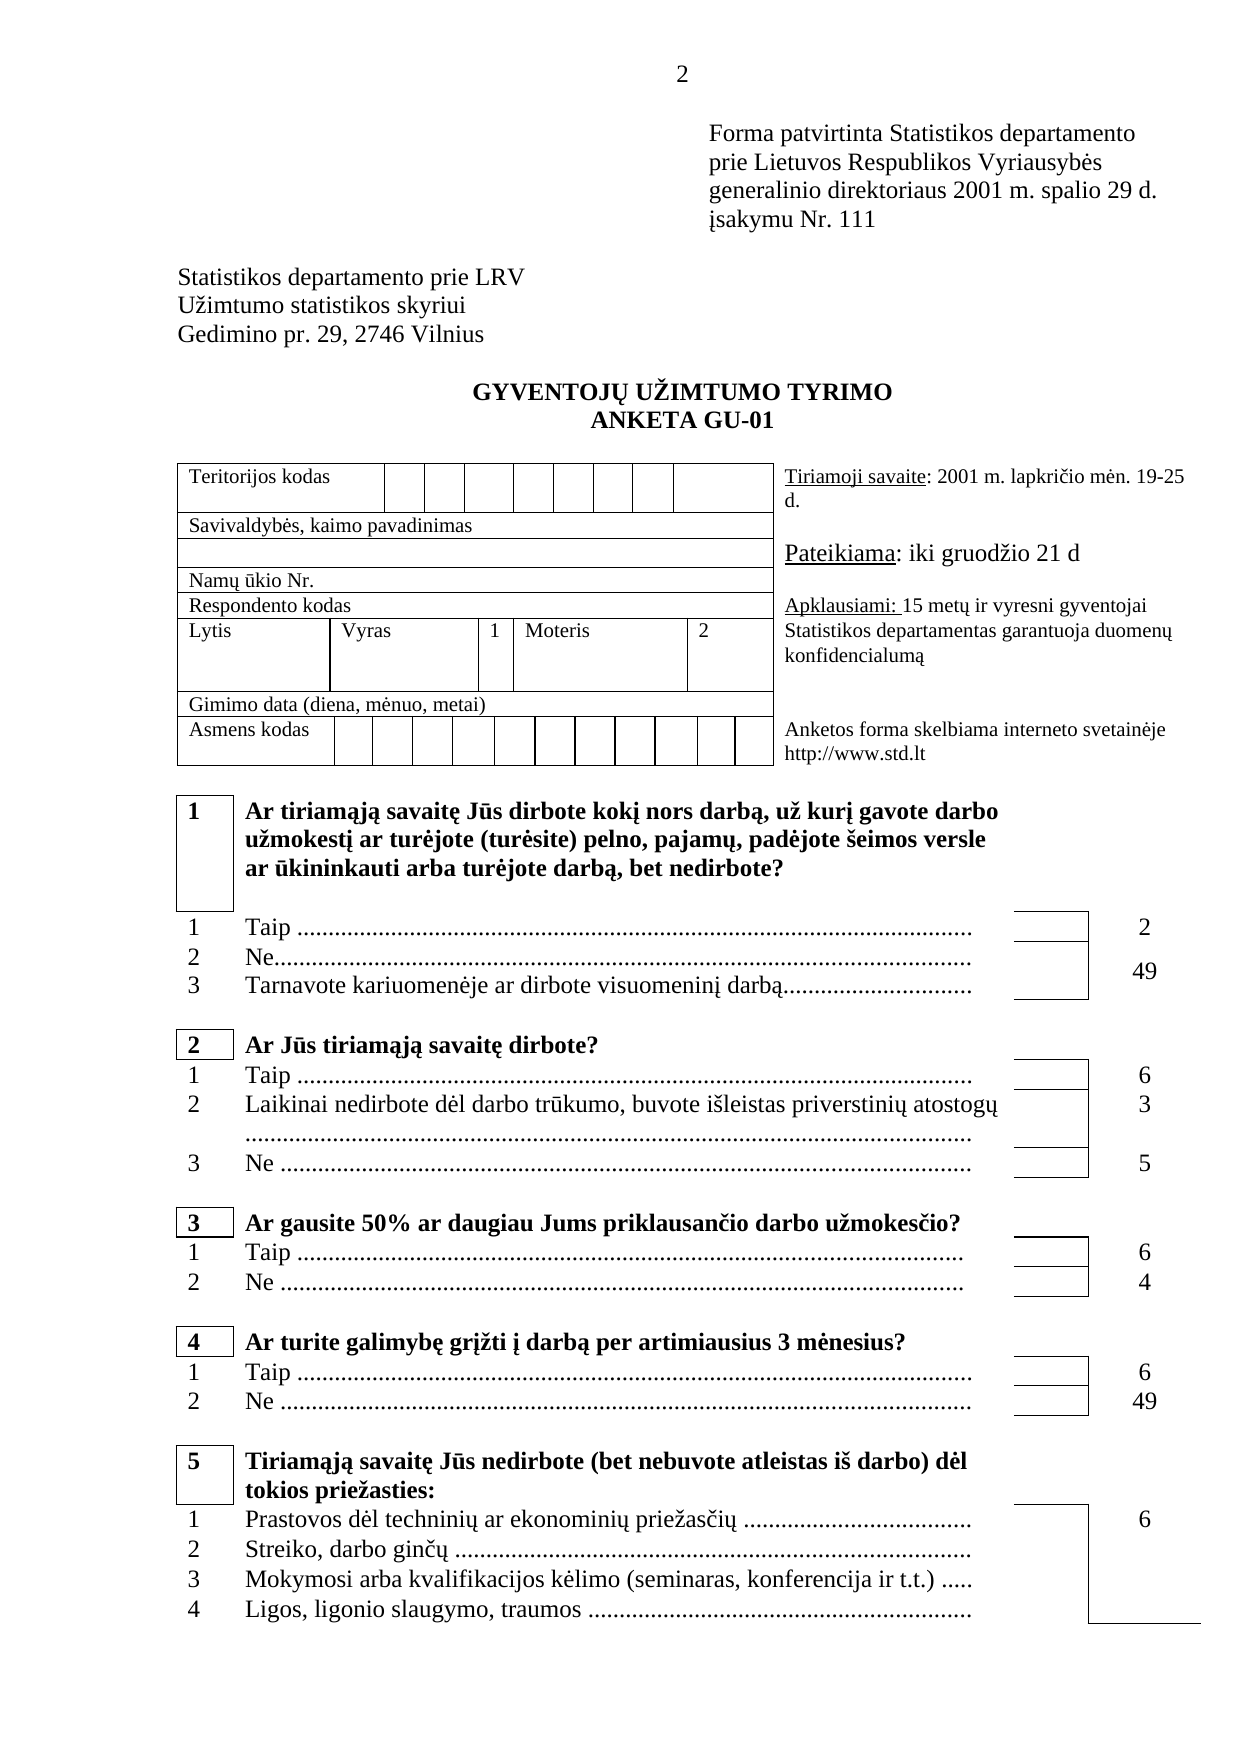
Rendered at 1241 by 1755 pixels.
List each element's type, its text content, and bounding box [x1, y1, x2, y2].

text generalinio direktoriaus 2001 m. spalio 29 d. [177, 176, 1187, 204]
table_cell [1014, 1060, 1088, 1088]
table_cell [1014, 1148, 1088, 1177]
table_header [1014, 795, 1088, 911]
table_cell [1014, 1178, 1088, 1207]
table_header Teritorijos kodas [178, 464, 384, 512]
table_cell Gimimo data (diena, mėnuo, metai) [178, 692, 773, 716]
table_cell Streiko, darbo ginčų [234, 1533, 1014, 1563]
table_cell [1088, 1296, 1201, 1326]
table_cell [1014, 1297, 1088, 1326]
table_cell 1 [176, 1060, 233, 1088]
table_cell Ne [234, 1147, 1014, 1177]
table_cell [176, 999, 233, 1029]
table_cell 3 [176, 970, 233, 999]
text Statistikos departamento prie LRV [177, 262, 1187, 291]
table_cell Pateikiama: iki gruodžio 21 d [774, 538, 1201, 567]
table_cell [373, 717, 412, 765]
table_cell 2 [176, 1089, 233, 1147]
table_cell [1088, 1326, 1201, 1356]
table_cell [576, 717, 614, 765]
text Forma patvirtinta Statistikos departamento [177, 118, 1187, 147]
table_cell [1014, 1000, 1088, 1029]
text įsakymu Nr. 111 [177, 204, 1187, 233]
table_cell 2 [688, 619, 773, 691]
table_header [465, 464, 513, 512]
table_cell 1 [176, 1238, 233, 1266]
table_cell 2 [176, 1385, 233, 1415]
table_cell [1014, 1563, 1088, 1593]
table_header [594, 464, 632, 512]
table_cell Anketos forma skelbiama interneto svetainėje http://www.std.lt [774, 716, 1201, 765]
table_header Ar tiriamąją savaitę Jūs dirbote kokį nors darbą, už kurį gavote darbo užmokestį ar turėjote (turėsite) pelno, pajamų, padėjote šeimos versle ar ūkininkauti arba turėjote darbą, bet nedirbote? [234, 795, 1014, 911]
table_cell 5 [1089, 1147, 1201, 1177]
table_cell [495, 717, 534, 765]
table_cell Tarnavote kariuomenėje ar dirbote visuomeninį darbą [234, 970, 1014, 999]
table_cell Lytis [178, 619, 329, 691]
table_cell 4 [176, 1593, 233, 1623]
table_cell [1014, 1357, 1088, 1385]
table_cell 49 [1089, 941, 1201, 999]
table_cell 4 [1089, 1266, 1201, 1296]
table_cell [335, 717, 372, 765]
table_cell [1014, 1593, 1088, 1623]
table_cell 6 [1089, 1059, 1201, 1088]
table_cell [1088, 999, 1201, 1029]
table_cell [774, 691, 1201, 716]
table_cell Asmens kodas [178, 717, 334, 765]
table_cell [1014, 1090, 1088, 1147]
table_cell [234, 999, 1014, 1029]
table_cell Taip [234, 1236, 1014, 1266]
table_cell 5 [177, 1446, 233, 1503]
table_cell [1014, 1029, 1088, 1059]
table_cell [1014, 970, 1088, 999]
table_cell [616, 717, 654, 765]
text ANKETA GU-01 [177, 406, 1187, 434]
table_cell Taip [234, 911, 1014, 941]
table_cell Ar turite galimybę grįžti į darbą per artimiausius 3 mėnesius? [234, 1326, 1014, 1356]
table_cell Tiriamąją savaitę Jūs nedirbote (bet nebuvote atleistas iš darbo) dėl tokios priežasties: [234, 1445, 1014, 1503]
table_cell Ligos, ligonio slaugymo, traumos [234, 1593, 1014, 1623]
table_cell Respondento kodas [178, 593, 773, 617]
table_cell Vyras [331, 619, 478, 691]
table_cell Ar gausite 50% ar daugiau Jums priklausančio darbo užmokesčio? [234, 1207, 1014, 1236]
text Užimtumo statistikos skyriui [177, 291, 1187, 319]
table_cell [1088, 1445, 1201, 1503]
table_cell 1 [479, 619, 513, 691]
table_cell 2 [176, 1533, 233, 1563]
table_cell Statistikos departamentas garantuoja duomenų konfidencialumą [774, 618, 1201, 691]
table_cell [234, 1177, 1014, 1207]
table_cell [536, 717, 574, 765]
table_cell [176, 1415, 233, 1445]
table_cell Prastovos dėl techninių ar ekonominių priežasčių [234, 1504, 1014, 1533]
table_cell 1 [176, 1505, 233, 1533]
table_cell 3 [1089, 1089, 1201, 1147]
table_header [633, 464, 673, 512]
text prie Lietuvos Respublikos Vyriausybės [177, 147, 1187, 176]
table_cell Moteris [514, 619, 687, 691]
table_header [554, 464, 593, 512]
table_cell Ne [234, 1385, 1014, 1415]
table_cell Laikinai nedirbote dėl darbo trūkumo, buvote išleistas priverstinių atostogų [234, 1089, 1014, 1147]
table_cell [1014, 1207, 1088, 1236]
table_cell Ne [234, 1266, 1014, 1296]
table_cell [1088, 1207, 1201, 1236]
text GYVENTOJŲ UŽIMTUMO TYRIMO [177, 377, 1187, 406]
table_cell [698, 717, 734, 765]
table_cell Mokymosi arba kvalifikacijos kėlimo (seminaras, konferencija ir t.t.) [234, 1563, 1014, 1593]
table_cell 2 [176, 941, 233, 970]
table_cell [1088, 1415, 1201, 1445]
table_cell [176, 1296, 233, 1326]
table_cell [1014, 1238, 1088, 1266]
table_cell Savivaldybės, kaimo pavadinimas [178, 513, 773, 537]
text Gedimino pr. 29, 2746 Vilnius [177, 319, 1187, 348]
table_header [1088, 795, 1201, 911]
table_cell Ar Jūs tiriamąją savaitę dirbote? [234, 1029, 1014, 1059]
table_header [385, 464, 424, 512]
table_cell [774, 512, 1201, 537]
table_cell [1014, 1416, 1088, 1445]
table_cell [1014, 1267, 1088, 1296]
table_cell [178, 539, 773, 567]
table_cell [413, 717, 452, 765]
table_cell 3 [176, 1147, 233, 1177]
table_cell [176, 1177, 233, 1207]
table_cell [1014, 1445, 1088, 1503]
table_cell Apklausiami: 15 metų ir vyresni gyventojai [774, 592, 1201, 617]
table_cell [774, 567, 1201, 592]
table_cell [234, 1296, 1014, 1326]
table_cell Ne [234, 941, 1014, 970]
table_cell [453, 717, 494, 765]
table_cell [1014, 1326, 1088, 1356]
table_cell [1014, 1505, 1088, 1533]
table_cell Taip [234, 1059, 1014, 1088]
table_cell [1014, 942, 1088, 970]
table_cell 49 [1089, 1385, 1201, 1415]
table_header [674, 464, 773, 512]
table_cell 6 [1089, 1236, 1201, 1266]
table_cell 4 [177, 1327, 233, 1356]
table_cell [1014, 912, 1088, 941]
table_header [425, 464, 464, 512]
table_cell [1014, 1386, 1088, 1415]
table_cell Namų ūkio Nr. [178, 568, 773, 592]
table_cell 6 [1089, 1504, 1201, 1623]
table_cell 2 [1089, 911, 1201, 941]
table_cell 1 [176, 912, 233, 941]
table_cell Taip [234, 1356, 1014, 1385]
table_header 1 [177, 796, 233, 911]
table_cell [736, 717, 773, 765]
table_header [514, 464, 553, 512]
table_cell 3 [177, 1208, 233, 1236]
table_cell [656, 717, 697, 765]
table_cell 3 [176, 1563, 233, 1593]
table_cell 2 [177, 1030, 233, 1059]
table_cell 1 [176, 1357, 233, 1385]
table_header Tiriamoji savaite: 2001 m. lapkričio mėn. 19-25 d. [774, 463, 1201, 512]
table_cell 6 [1089, 1356, 1201, 1385]
table_cell [1014, 1533, 1088, 1563]
table_cell 2 [176, 1266, 233, 1296]
table_cell [234, 1415, 1014, 1445]
table_cell [1088, 1029, 1201, 1059]
table_cell [1088, 1177, 1201, 1207]
